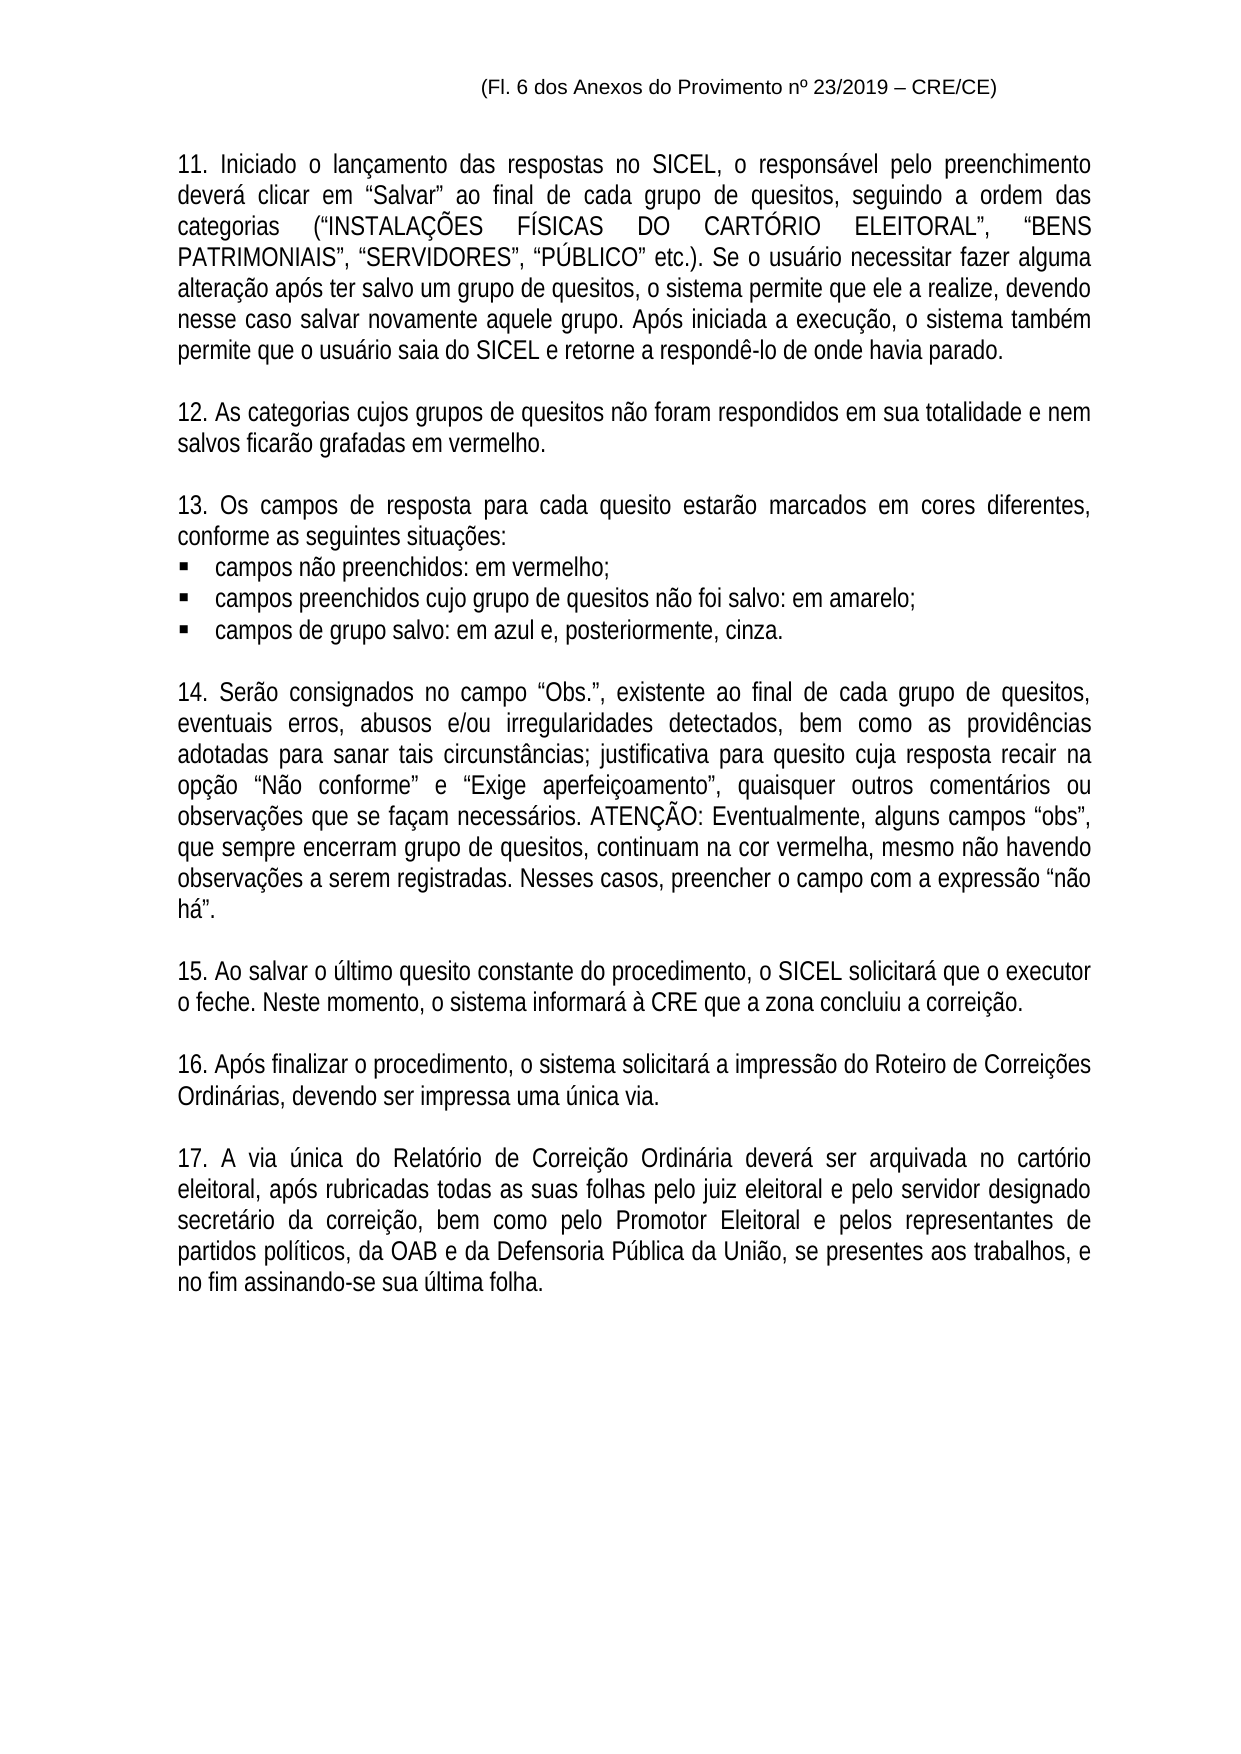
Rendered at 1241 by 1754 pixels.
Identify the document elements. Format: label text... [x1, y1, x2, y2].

text 13. Os campos de resposta para cada quesito estarão marcados em cores diferentes, conforme as seguintes situações: [177, 489, 1092, 551]
text 16. Após finalizar o procedimento, o sistema solicitará a impressão do Roteiro de Correições Ordinárias, devendo ser impressa uma única via. [177, 1048, 1092, 1111]
text 14. Serão consignados no campo “Obs.”, existente ao final de cada grupo de quesitos, eventuais erros, abusos e/ou irregularidades detectados, bem como as providências adotadas para sanar tais circunstâncias; justificativa para quesito cuja resposta recair na opção “Não conforme” e “Exige aperfeiçoamento”, quaisquer outros comentários ou observações que se façam necessários. ATENÇÃO: Eventualmente, alguns campos “obs”, que sempre encerram grupo de quesitos, continuam na cor vermelha, mesmo não havendo observações a serem registradas. Nesses casos, preencher o campo com a expressão “não há”. [177, 676, 1092, 924]
list campos não preenchidos: em vermelho; [177, 551, 1092, 582]
list campos de grupo salvo: em azul e, posteriormente, cinza. [177, 614, 1092, 645]
text 12. As categorias cujos grupos de quesitos não foram respondidos em sua totalidade e nem salvos ficarão grafadas em vermelho. [177, 396, 1092, 458]
text 11. Iniciado o lançamento das respostas no SICEL, o responsável pelo preenchimento deverá clicar em “Salvar” ao final de cada grupo de quesitos, seguindo a ordem das categorias (“INSTALAÇÕES FÍSICAS DO CARTÓRIO ELEITORAL”, “BENS PATRIMONIAIS”, “SERVIDORES”, “PÚBLICO” etc.). Se o usuário necessitar fazer alguma alteração após ter salvo um grupo de quesitos, o sistema permite que ele a realize, devendo nesse caso salvar novamente aquele grupo. Após iniciada a execução, o sistema também permite que o usuário saia do SICEL e retorne a respondê-lo de onde havia parado. [177, 148, 1092, 365]
list campos preenchidos cujo grupo de quesitos não foi salvo: em amarelo; [177, 582, 1092, 614]
text 15. Ao salvar o último quesito constante do procedimento, o SICEL solicitará que o executor o feche. Neste momento, o sistema informará à CRE que a zona concluiu a correição. [177, 955, 1092, 1017]
text 17. A via única do Relatório de Correição Ordinária deverá ser arquivada no cartório eleitoral, após rubricadas todas as suas folhas pelo juiz eleitoral e pelo servidor designado secretário da correição, bem como pelo Promotor Eleitoral e pelos representantes de partidos políticos, da OAB e da Defensoria Pública da União, se presentes aos trabalhos, e no fim assinando-se sua última folha. [177, 1142, 1092, 1297]
